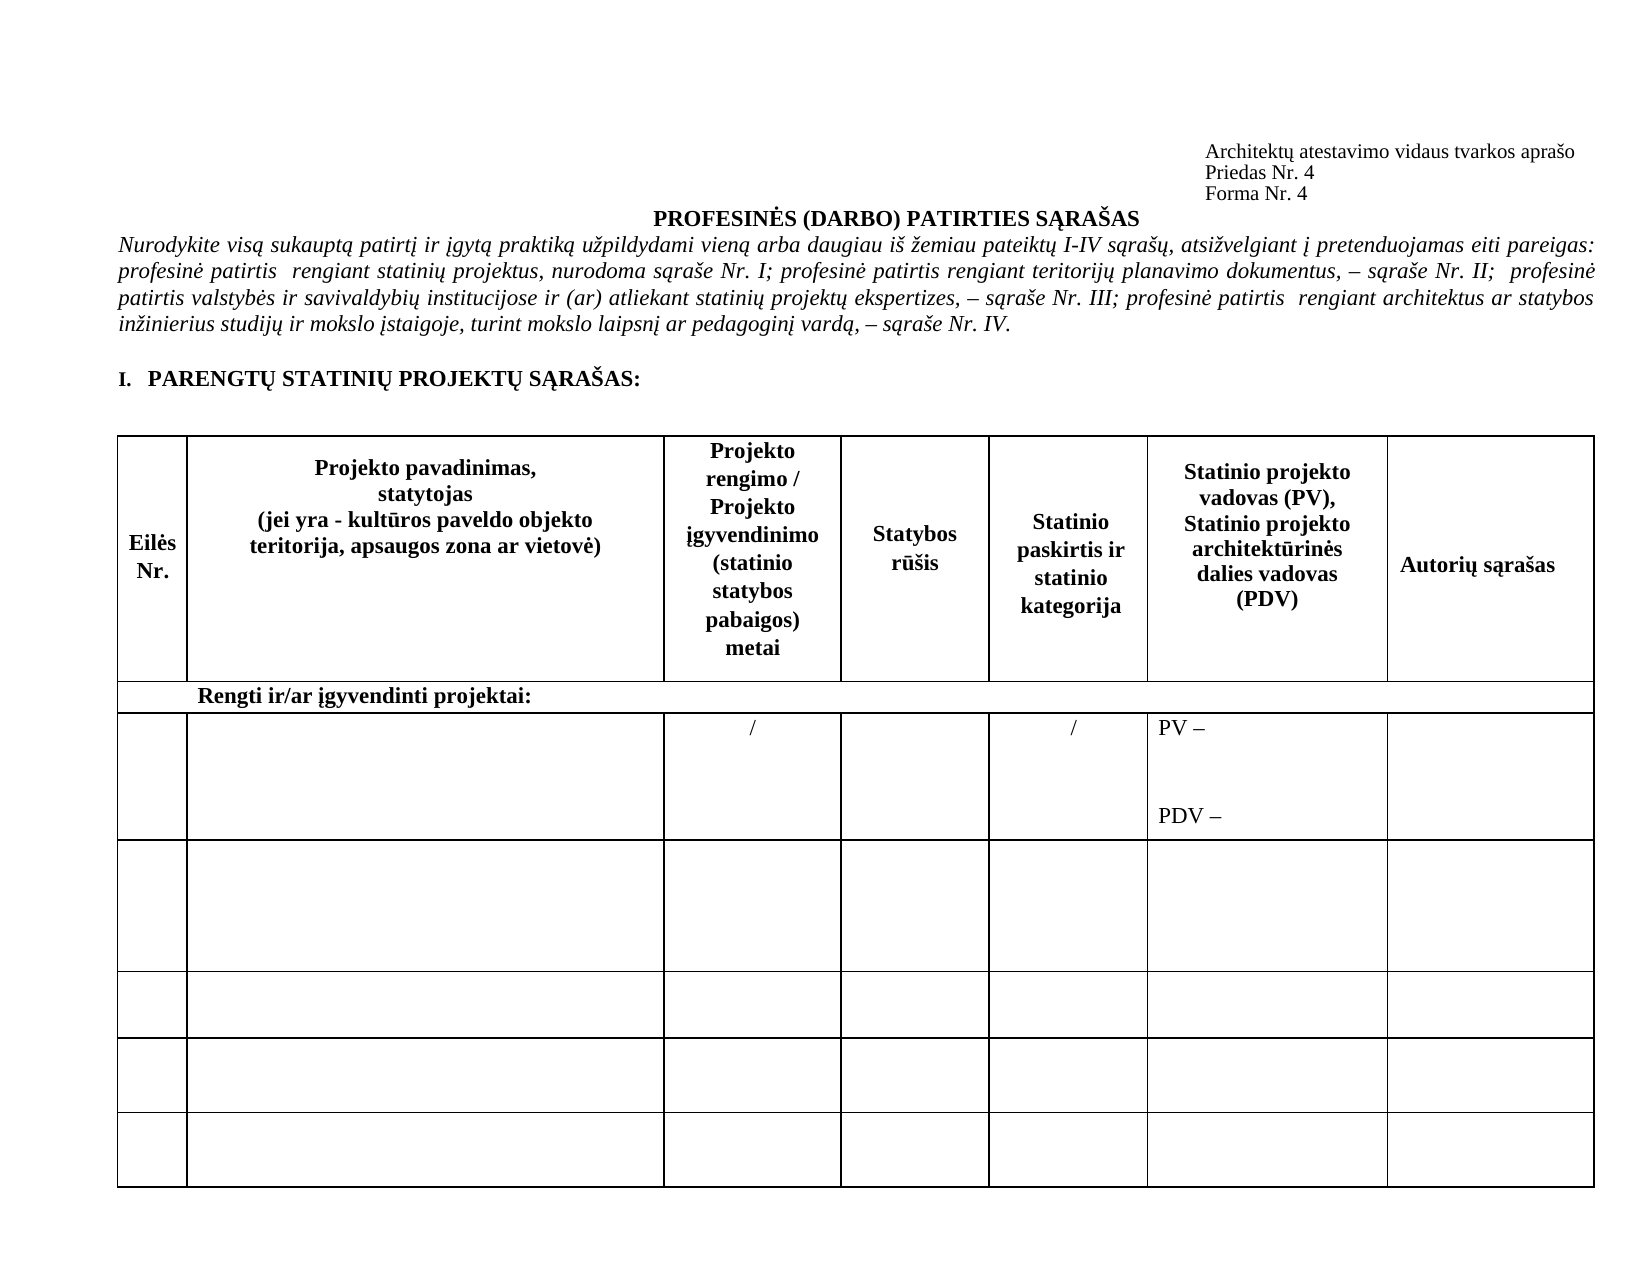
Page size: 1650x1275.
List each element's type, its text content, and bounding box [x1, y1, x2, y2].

table_cell [1388, 972, 1593, 1037]
table_cell [990, 841, 1147, 971]
table_header Statinio projekto vadovas (PV), Statinio projekto architektūrinės dalies vadovas (PDV) [1148, 437, 1387, 681]
table_header Statinio paskirtis ir statinio kategorija [990, 437, 1147, 681]
table_cell [118, 841, 186, 971]
table_cell [665, 1113, 840, 1186]
table_cell [188, 972, 663, 1037]
table_header Projekto rengimo / Projekto įgyvendinimo (statinio statybos pabaigos) metai [665, 437, 840, 681]
table_cell [990, 972, 1147, 1037]
table_cell [990, 1113, 1147, 1186]
table_cell [118, 972, 186, 1037]
table_cell / [990, 714, 1147, 839]
table_cell [1388, 714, 1593, 839]
text Architektų atestavimo vidaus tvarkos aprašo [148, 142, 1600, 163]
text PROFESINĖS (DARBO) PATIRTIES SĄRAŠAS [193, 205, 1600, 231]
table_cell [842, 972, 988, 1037]
text Priedas Nr. 4 [148, 163, 1600, 184]
table_cell [188, 1113, 663, 1186]
table_cell [118, 1113, 186, 1186]
table_cell PV – PDV – [1148, 714, 1387, 839]
table_cell Rengti ir/ar įgyvendinti projektai: [118, 682, 1593, 712]
table_cell / [665, 714, 840, 839]
table_cell [118, 714, 186, 839]
table_header Eilės Nr. [118, 437, 186, 681]
table_cell [118, 1039, 186, 1112]
table_cell [665, 841, 840, 971]
table_cell [1148, 1039, 1387, 1112]
table_cell [665, 1039, 840, 1112]
table_cell [842, 841, 988, 971]
table_cell [188, 1039, 663, 1112]
table_cell [1388, 841, 1593, 971]
table_header Autorių sąrašas [1388, 437, 1593, 681]
table_cell [188, 841, 663, 971]
table_cell [665, 972, 840, 1037]
text Nurodykite visą sukauptą patirtį ir įgytą praktiką užpildydami vieną arba daugiau iš žemiau pateiktų I-IV sąrašų, atsižvelgiant į pretenduojamas eiti pareigas: profesinė patirtis rengiant statinių projektus, nurodoma sąraše Nr. I; profesinė patirtis rengiant teritorijų planavimo dokumentus, – sąraše Nr. II; profesinė patirtis valstybės ir savivaldybių institucijose ir (ar) atliekant statinių projektų ekspertizes, – sąraše Nr. III; profesinė patirtis rengiant architektus ar statybos inžinierius studijų ir mokslo įstaigoje, turint mokslo laipsnį ar pedagoginį vardą, – sąraše Nr. IV. [118, 231, 1600, 336]
text Forma Nr. 4 [148, 184, 1600, 205]
table_cell [842, 714, 988, 839]
table_cell [188, 714, 663, 839]
table_cell [842, 1113, 988, 1186]
table_header Projekto pavadinimas, statytojas (jei yra - kultūros paveldo objekto teritorija, apsaugos zona ar vietovė) [188, 437, 663, 681]
table_cell [990, 1039, 1147, 1112]
table_cell [1388, 1039, 1593, 1112]
table_cell [1148, 1113, 1387, 1186]
table_cell [842, 1039, 988, 1112]
table_header Statybos rūšis [842, 437, 988, 681]
table_cell [1388, 1113, 1593, 1186]
text I. PARENGTŲ STATINIŲ PROJEKTŲ SĄRAŠAS: [118, 365, 1600, 392]
table_cell [1148, 972, 1387, 1037]
table_cell [1148, 841, 1387, 971]
